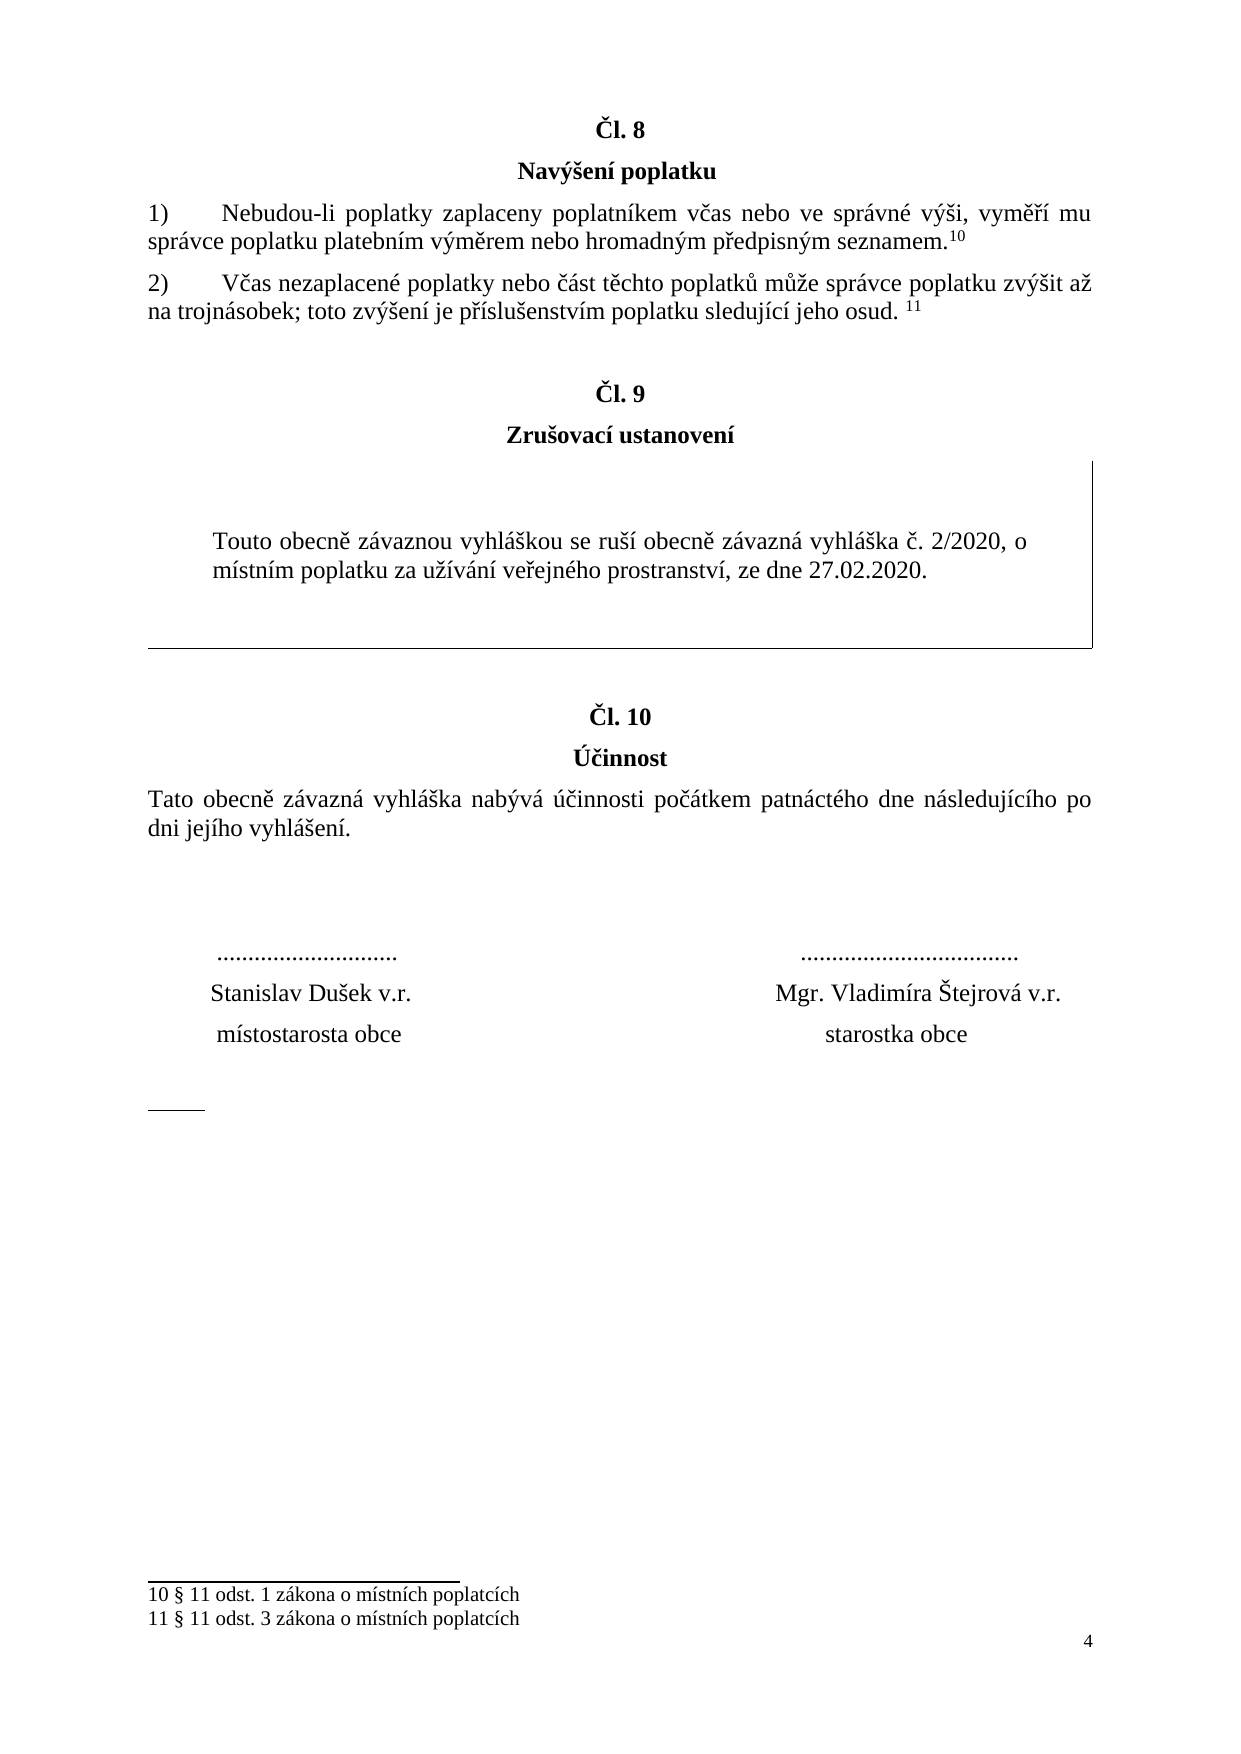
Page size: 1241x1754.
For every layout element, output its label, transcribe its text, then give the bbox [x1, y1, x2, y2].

text Účinnost [148, 743, 1092, 772]
text Touto obecně závaznou vyhláškou se ruší obecně závazná vyhláška č. 2/2020, o místním poplatku za užívání veřejného prostranství, ze dne 27.02.2020. [148, 461, 1092, 648]
text ............................. ................................... [148, 937, 1092, 966]
text Navýšení poplatku [148, 156, 1092, 185]
list § 11 odst. 1 zákona o místních poplatcích [148, 1582, 1092, 1606]
text místostarosta obce starostka obce [148, 1019, 1092, 1048]
text Čl. 9 [148, 379, 1092, 408]
text Tato obecně závazná vyhláška nabývá účinnosti počátkem patnáctého dne následujícího po dni jejího vyhlášení. [148, 784, 1092, 842]
text Čl. 8 [148, 115, 1092, 144]
text Zrušovací ustanovení [148, 420, 1092, 449]
text Stanislav Dušek v.r. Mgr. Vladimíra Štejrová v.r. [148, 978, 1092, 1007]
list Včas nezaplacené poplatky nebo část těchto poplatků může správce poplatku zvýšit až na trojnásobek; toto zvýšení je příslušenstvím poplatku sledující jeho osud. [148, 268, 1092, 325]
list Nebudou-li poplatky zaplaceny poplatníkem včas nebo ve správné výši, vyměří mu správce poplatku platebním výměrem nebo hromadným předpisným seznamem. [148, 198, 1092, 255]
text Čl. 10 [148, 702, 1092, 731]
list § 11 odst. 3 zákona o místních poplatcích [148, 1606, 1092, 1630]
